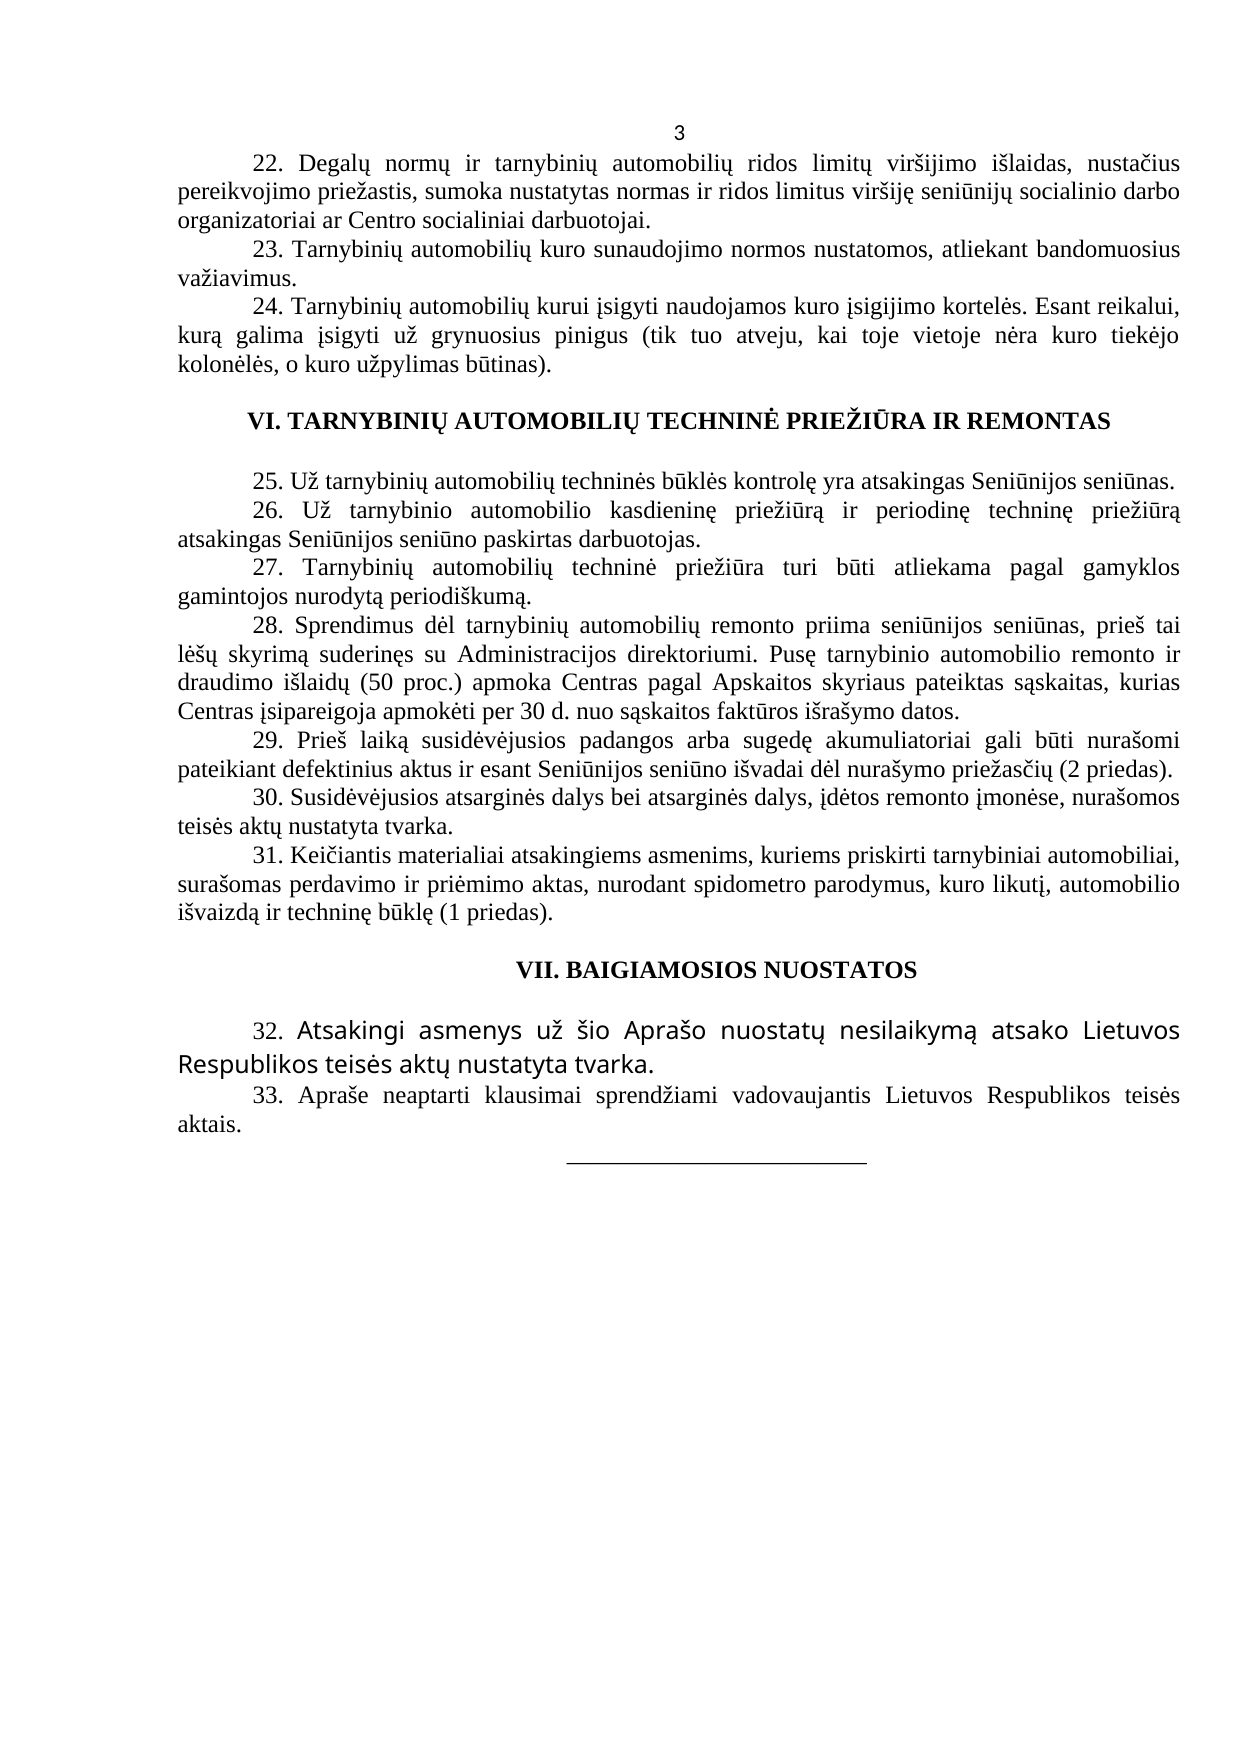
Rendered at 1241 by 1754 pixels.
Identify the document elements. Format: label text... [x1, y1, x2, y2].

text 23. Tarnybinių automobilių kuro sunaudojimo normos nustatomos, atliekant bandomuosius važiavimus. [177, 234, 1181, 291]
text 30. Susidėvėjusios atsarginės dalys bei atsarginės dalys, įdėtos remonto įmonėse, nurašomos teisės aktų nustatyta tvarka. [177, 782, 1181, 840]
text 29. Prieš laiką susidėvėjusios padangos arba sugedę akumuliatoriai gali būti nurašomi pateikiant defektinius aktus ir esant Seniūnijos seniūno išvadai dėl nurašymo priežasčių (2 priedas). [177, 725, 1181, 782]
text VI. tarnybinių Automobilių techninė priežiūra ir remontas [177, 406, 1181, 435]
text 33. Apraše neaptarti klausimai sprendžiami vadovaujantis Lietuvos Respublikos teisės aktais. [177, 1081, 1181, 1138]
text 25. Už tarnybinių automobilių techninės būklės kontrolę yra atsakingas Seniūnijos seniūnas. [177, 466, 1181, 495]
text VII. BAIGIAMOSIOS NUOSTATOS [177, 955, 1181, 984]
text 28. Sprendimus dėl tarnybinių automobilių remonto priima seniūnijos seniūnas, prieš tai lėšų skyrimą suderinęs su Administracijos direktoriumi. Pusę tarnybinio automobilio remonto ir draudimo išlaidų (50 proc.) apmoka Centras pagal Apskaitos skyriaus pateiktas sąskaitas, kurias Centras įsipareigoja apmokėti per 30 d. nuo sąskaitos faktūros išrašymo datos. [177, 610, 1181, 725]
text 26. Už tarnybinio automobilio kasdieninę priežiūrą ir periodinę techninę priežiūrą atsakingas Seniūnijos seniūno paskirtas darbuotojas. [177, 495, 1181, 552]
text 22. Degalų normų ir tarnybinių automobilių ridos limitų viršijimo išlaidas, nustačius pereikvojimo priežastis, sumoka nustatytas normas ir ridos limitus viršiję seniūnijų socialinio darbo organizatoriai ar Centro socialiniai darbuotojai. [177, 148, 1181, 234]
text ________________________ [177, 1138, 1181, 1167]
text 24. Tarnybinių automobilių kurui įsigyti naudojamos kuro įsigijimo kortelės. Esant reikalui, kurą galima įsigyti už grynuosius pinigus (tik tuo atveju, kai toje vietoje nėra kuro tiekėjo kolonėlės, o kuro užpylimas būtinas). [177, 291, 1181, 378]
text 27. Tarnybinių automobilių techninė priežiūra turi būti atliekama pagal gamyklos gamintojos nurodytą periodiškumą. [177, 552, 1181, 610]
text 32. Atsakingi asmenys už šio Aprašo nuostatų nesilaikymą atsako Lietuvos Respublikos teisės aktų nustatyta tvarka. [177, 1012, 1181, 1081]
text 31. Keičiantis materialiai atsakingiems asmenims, kuriems priskirti tarnybiniai automobiliai, surašomas perdavimo ir priėmimo aktas, nurodant spidometro parodymus, kuro likutį, automobilio išvaizdą ir techninę būklę (1 priedas). [177, 840, 1181, 926]
